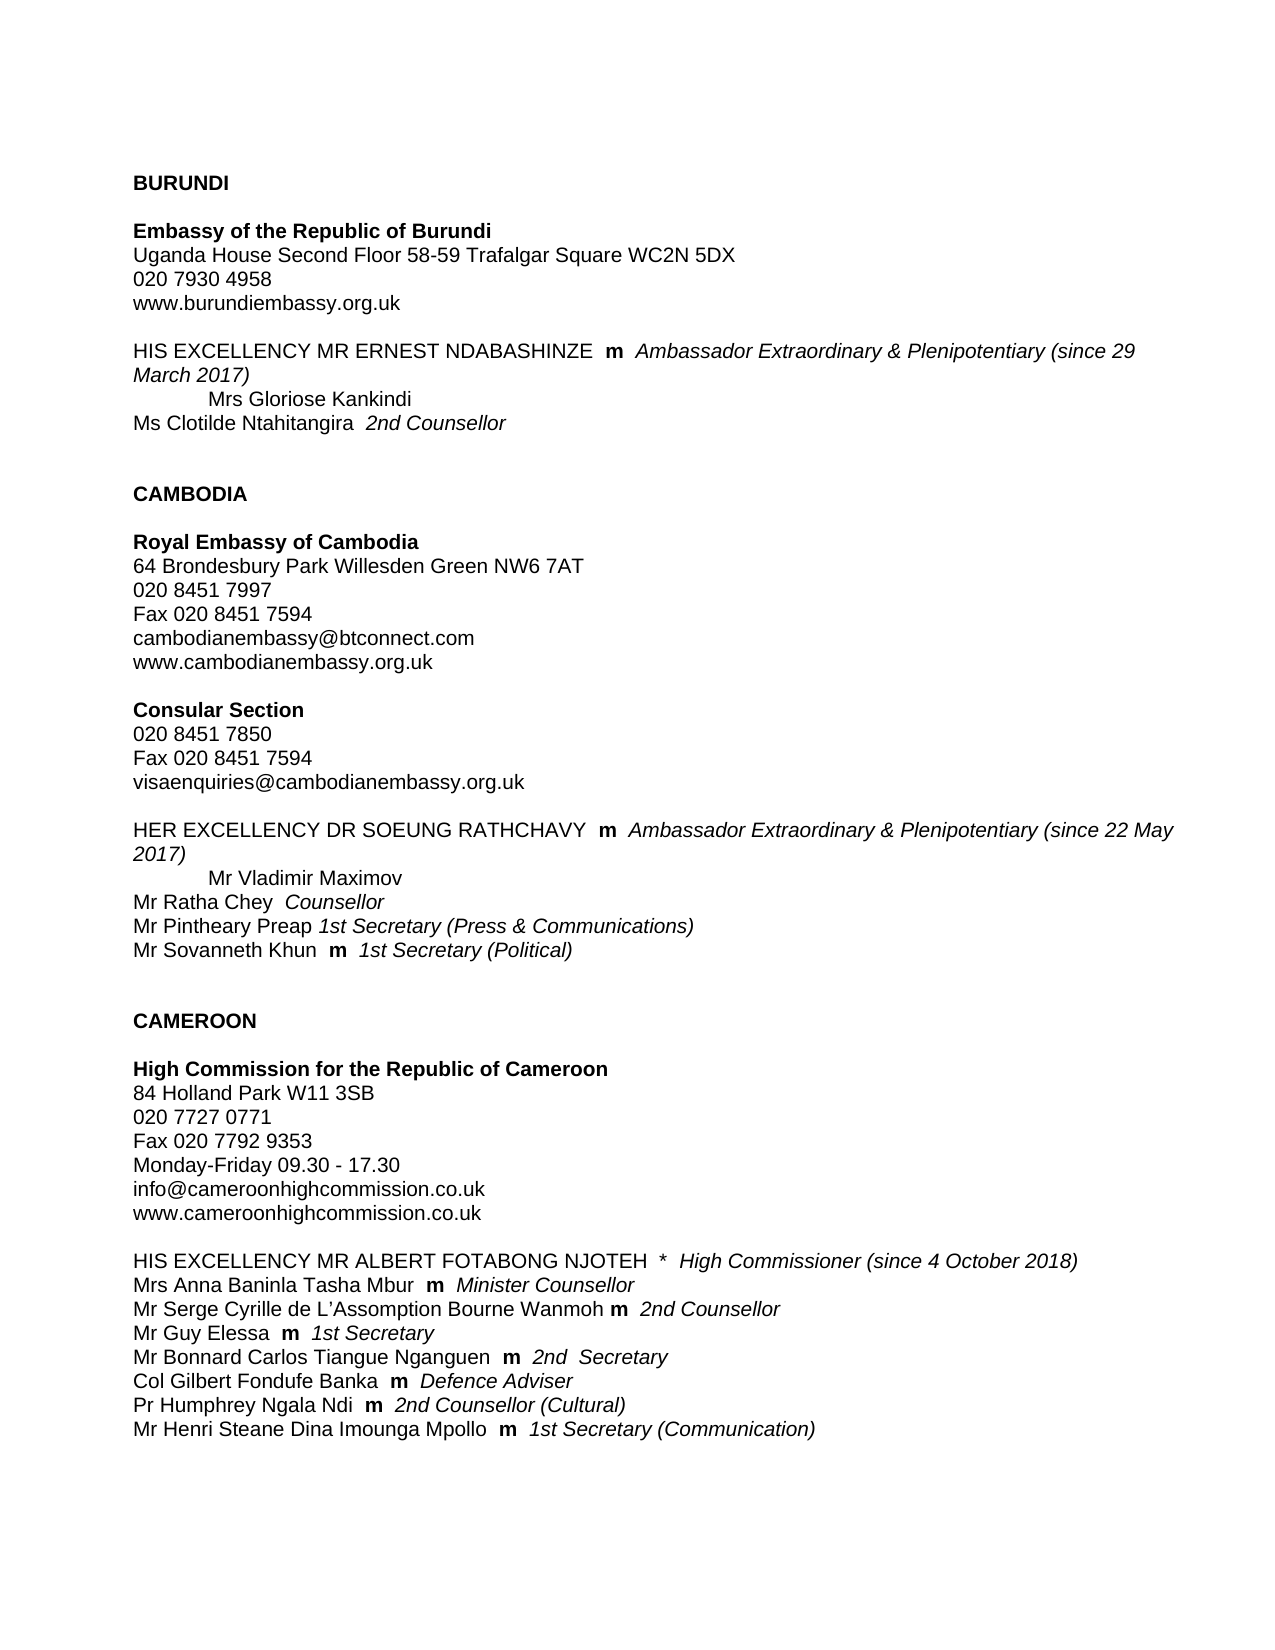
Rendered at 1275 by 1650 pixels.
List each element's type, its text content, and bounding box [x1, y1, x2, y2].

text Fax 020 7792 9353 [133, 1129, 1181, 1153]
text Mr Ratha Chey Counsellor [133, 889, 1181, 913]
text High Commission for the Republic of Cameroon [133, 1057, 1181, 1081]
text Monday-Friday 09.30 - 17.30 [133, 1153, 1181, 1177]
text Fax 020 8451 7594 [133, 746, 1181, 770]
text HER EXCELLENCY DR SOEUNG RATHCHAVY m Ambassador Extraordinary & Plenipotentiary (since 22 May 2017) [133, 818, 1181, 866]
text Mr Henri Steane Dina Imounga Mpollo m 1st Secretary (Communication) [133, 1417, 1181, 1441]
text 64 Brondesbury Park Willesden Green NW6 7AT [133, 554, 1181, 578]
text visaenquiries@cambodianembassy.org.uk [133, 770, 1181, 794]
text 84 Holland Park W11 3SB [133, 1081, 1181, 1105]
text Mr Guy Elessa m 1st Secretary [133, 1321, 1181, 1345]
subtitle CAMBODIA [133, 482, 1181, 506]
text Fax 020 8451 7594 [133, 602, 1181, 626]
text 020 8451 7850 [133, 722, 1181, 746]
text Mr Pintheary Preap 1st Secretary (Press & Communications) [133, 913, 1181, 937]
text HIS EXCELLENCY MR ALBERT FOTABONG NJOTEH * High Commissioner (since 4 October 2018) [133, 1249, 1181, 1273]
text HIS EXCELLENCY MR ERNEST NDABASHINZE m Ambassador Extraordinary & Plenipotentiary (since 29 March 2017) [133, 338, 1181, 386]
text 020 8451 7997 [133, 578, 1181, 602]
text cambodianembassy@btconnect.com [133, 626, 1181, 650]
text Mrs Anna Baninla Tasha Mbur m Minister Counsellor [133, 1273, 1181, 1297]
text Uganda House Second Floor 58-59 Trafalgar Square WC2N 5DX [133, 243, 1181, 267]
text Royal Embassy of Cambodia [133, 530, 1181, 554]
text Mr Sovanneth Khun m 1st Secretary (Political) [133, 937, 1181, 961]
text Embassy of the Republic of Burundi [133, 219, 1181, 243]
text Consular Section [133, 698, 1181, 722]
text Mr Vladimir Maximov [133, 866, 1181, 889]
text 020 7930 4958 [133, 267, 1181, 291]
text Mrs Gloriose Kankindi [133, 386, 1181, 410]
text Col Gilbert Fondufe Banka m Defence Adviser [133, 1369, 1181, 1393]
text www.cambodianembassy.org.uk [133, 650, 1181, 674]
text info@cameroonhighcommission.co.uk [133, 1177, 1181, 1201]
text Mr Bonnard Carlos Tiangue Nganguen m 2nd Secretary [133, 1345, 1181, 1369]
text BURUNDI [133, 171, 1181, 195]
text Pr Humphrey Ngala Ndi m 2nd Counsellor (Cultural) [133, 1393, 1181, 1417]
text www.burundiembassy.org.uk [133, 291, 1181, 314]
subtitle CAMEROON [133, 1009, 1181, 1033]
text www.cameroonhighcommission.co.uk [133, 1201, 1181, 1225]
text Mr Serge Cyrille de L’Assomption Bourne Wanmoh m 2nd Counsellor [133, 1297, 1181, 1321]
text Ms Clotilde Ntahitangira 2nd Counsellor [133, 410, 1181, 434]
text 020 7727 0771 [133, 1105, 1181, 1129]
